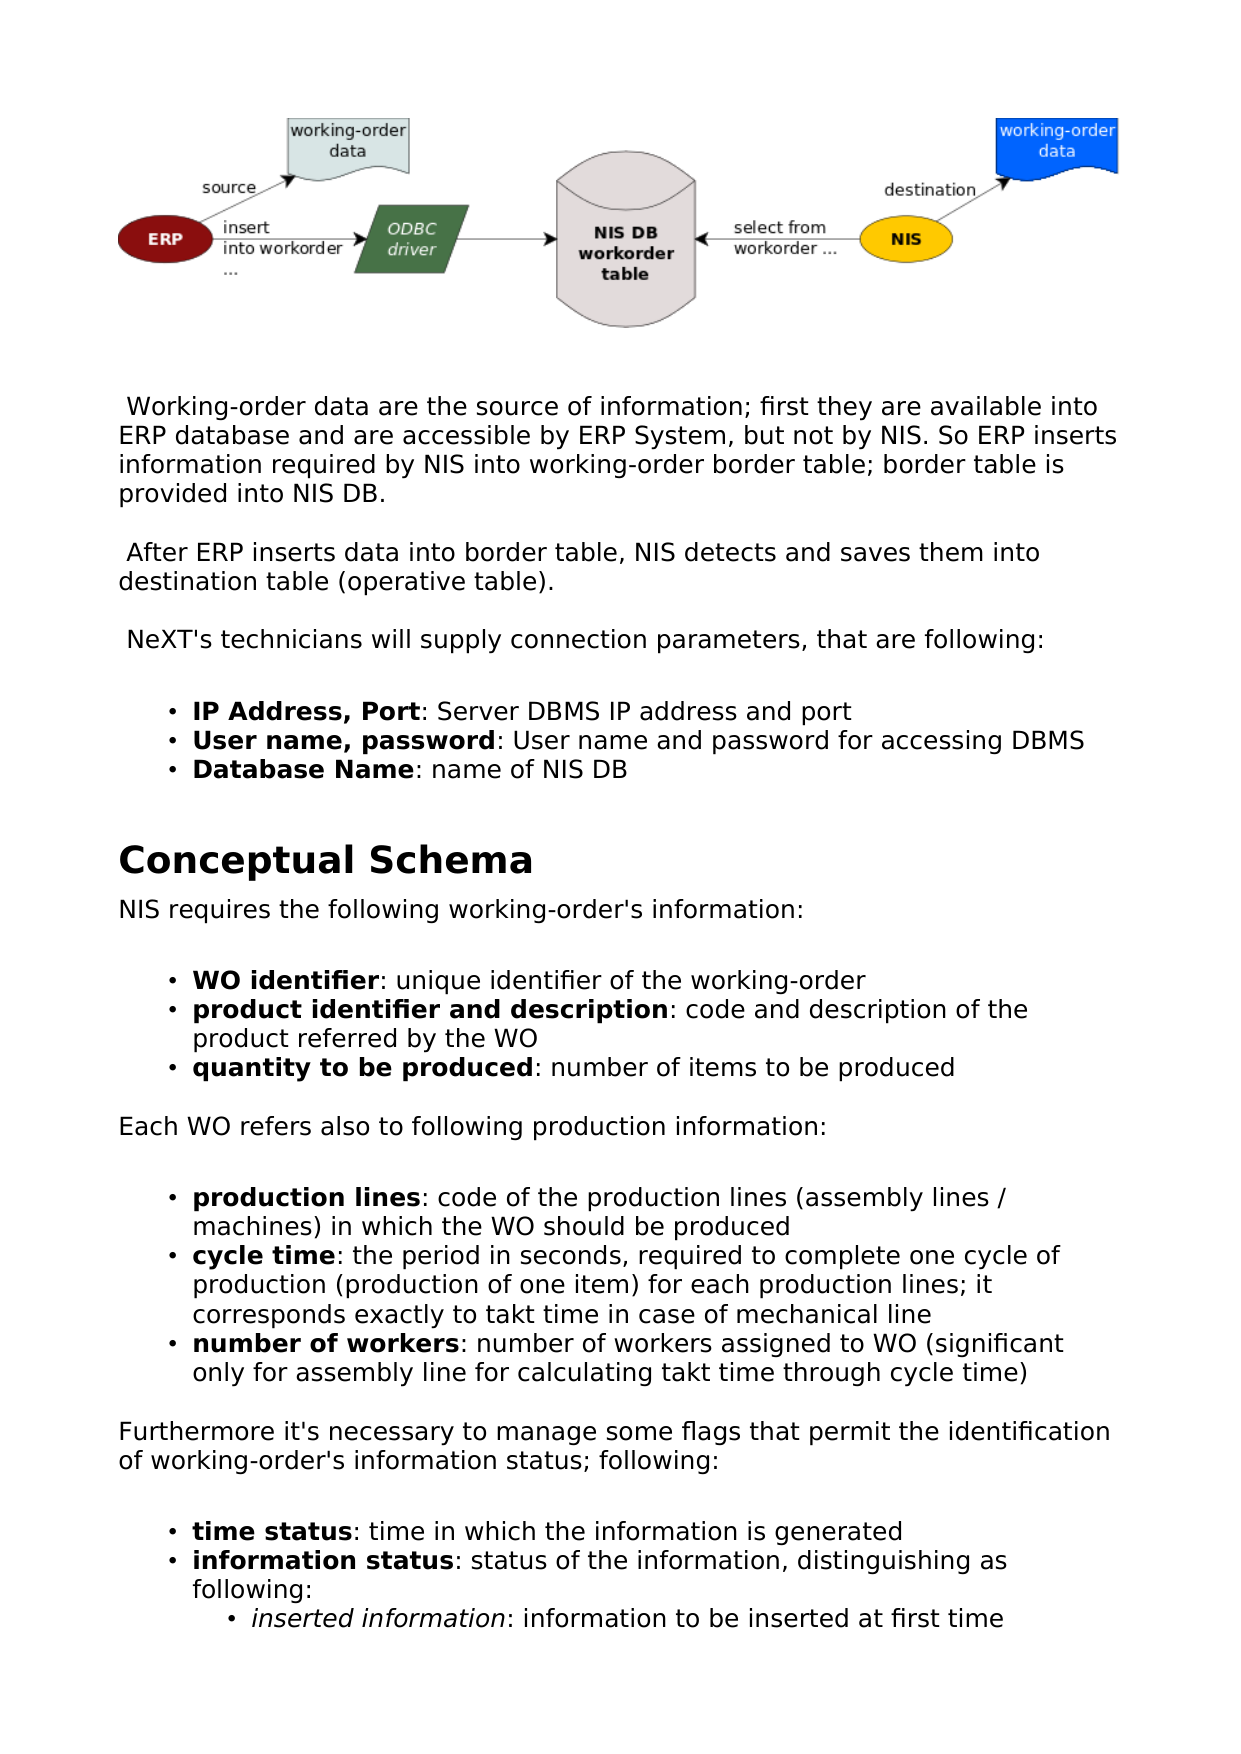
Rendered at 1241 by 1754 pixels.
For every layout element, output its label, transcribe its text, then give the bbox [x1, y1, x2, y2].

list User name, password: User name and password for accessing DBMS [177, 726, 1122, 755]
list cycle time: the period in seconds, required to complete one cycle of production (production of one item) for each production lines; it corresponds exactly to takt time in case of mechanical line [177, 1242, 1122, 1329]
list production lines: code of the production lines (assembly lines / machines) in which the WO should be produced [177, 1183, 1122, 1242]
text Working-order data are the source of information; first they are available into ERP database and are accessible by ERP System, but not by NIS. So ERP inserts information required by NIS into working-order border table; border table is provided into NIS DB. After ERP inserts data into border table, NIS detects and saves them into destination table (operative table). NeXT's technicians will supply connection parameters, that are following: [118, 328, 1122, 655]
list information status: status of the information, distinguishing as following: [177, 1546, 1122, 1605]
list quantity to be produced: number of items to be produced [177, 1053, 1122, 1083]
text NIS requires the following working-order's information: [118, 895, 1122, 924]
list IP Address, Port: Server DBMS IP address and port [177, 697, 1122, 726]
list Database Name: name of NIS DB [177, 755, 1122, 784]
picture [118, 118, 1123, 328]
list inserted information: information to be inserted at first time [236, 1605, 1122, 1634]
text Each WO refers also to following production information: [118, 1112, 1122, 1141]
list WO identifier: unique identifier of the working-order [177, 966, 1122, 995]
list time status: time in which the information is generated [177, 1517, 1122, 1546]
text Furthermore it's necessary to manage some flags that permit the identification of working-order's information status; following: [118, 1417, 1122, 1475]
list product identifier and description: code and description of the product referred by the WO [177, 995, 1122, 1053]
list number of workers: number of workers assigned to WO (significant only for assembly line for calculating takt time through cycle time) [177, 1329, 1122, 1387]
subtitle Conceptual Schema [118, 839, 1122, 882]
